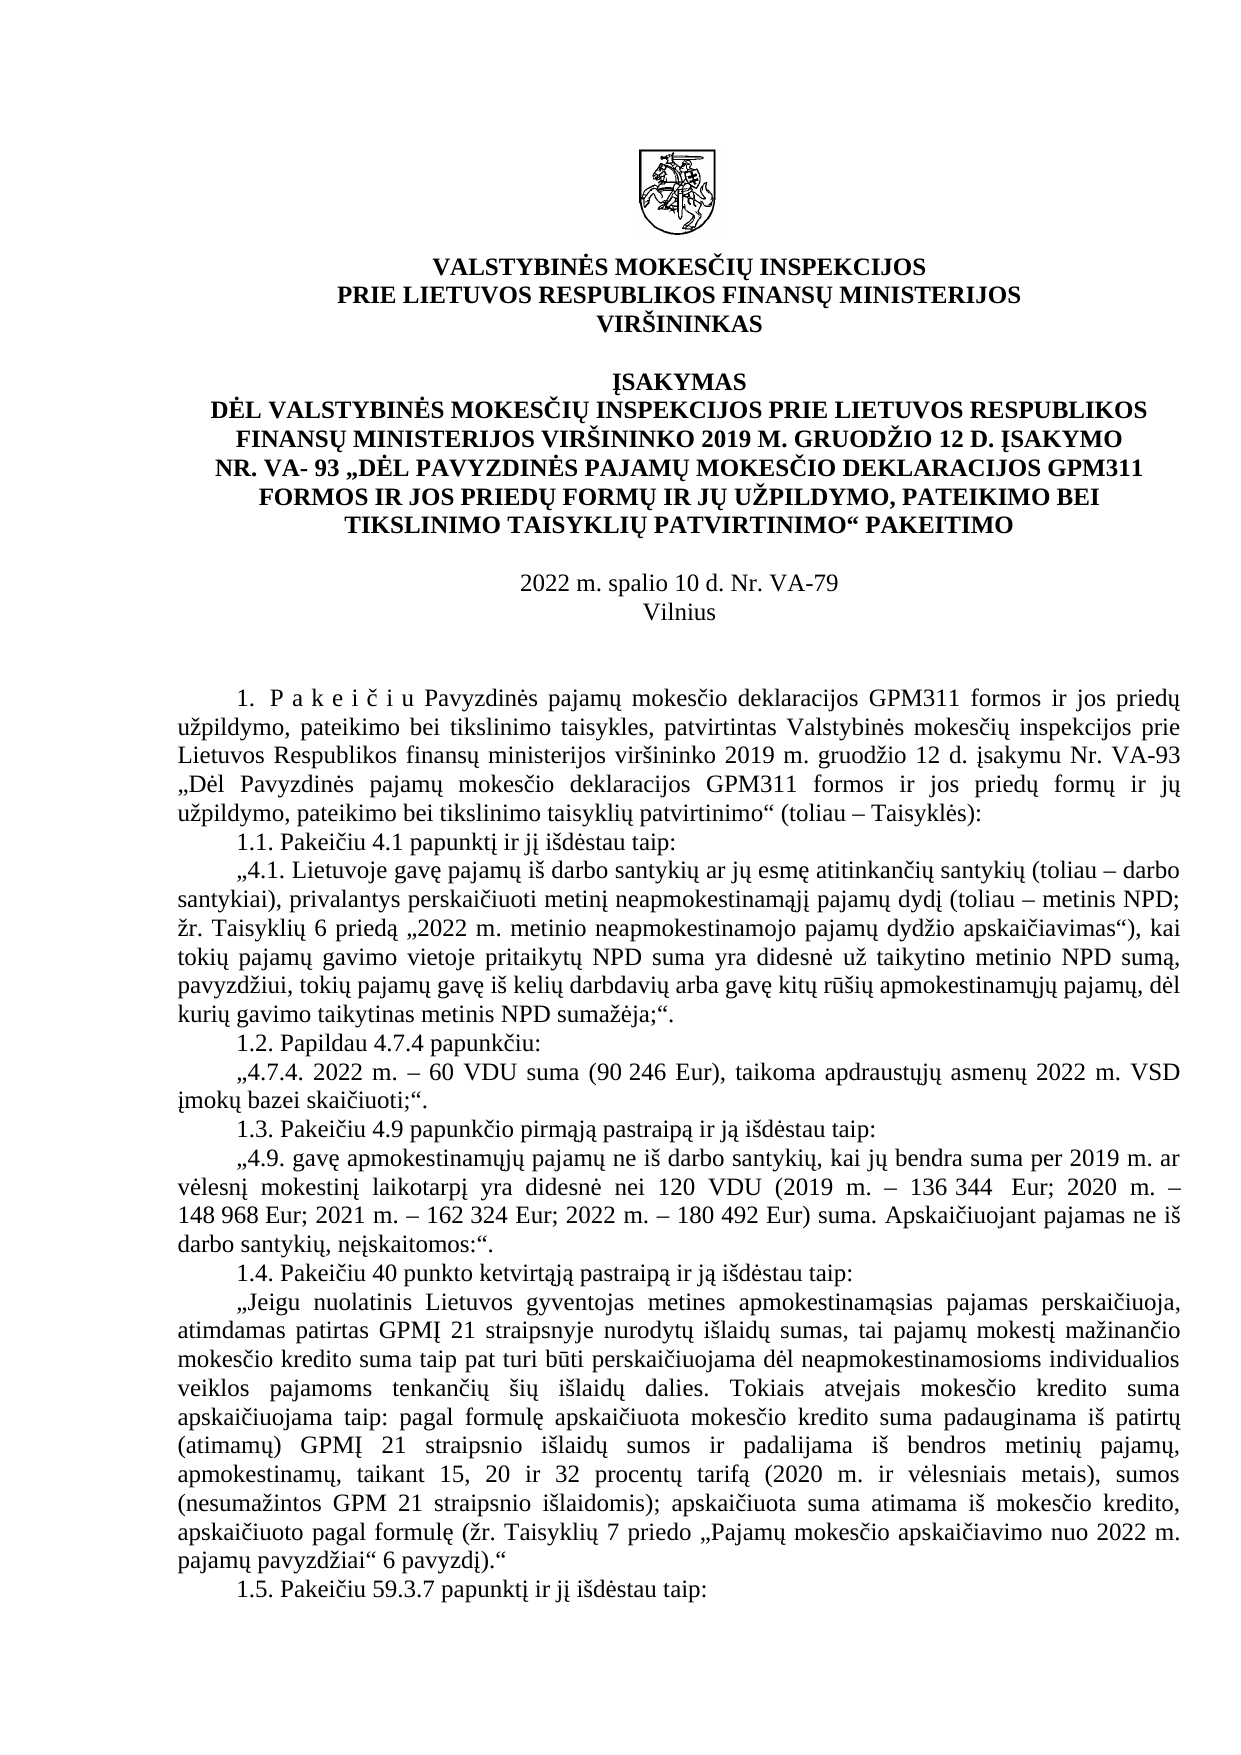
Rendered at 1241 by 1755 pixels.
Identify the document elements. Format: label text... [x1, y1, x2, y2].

text ĮSAKYMAS [177, 367, 1181, 396]
text 1.3. Pakeičiu 4.9 papunkčio pirmąją pastraipą ir ją išdėstau taip: [177, 1114, 1181, 1143]
text „4.1. Lietuvoje gavę pajamų iš darbo santykių ar jų esmę atitinkančių santykių (toliau – darbo santykiai), privalantys perskaičiuoti metinį neapmokestinamąjį pajamų dydį (toliau – metinis NPD; žr. Taisyklių 6 priedą „2022 m. metinio neapmokestinamojo pajamų dydžio apskaičiavimas“), kai tokių pajamų gavimo vietoje pritaikytų NPD suma yra didesnė už taikytino metinio NPD sumą, pavyzdžiui, tokių pajamų gavę iš kelių darbdavių arba gavę kitų rūšių apmokestinamųjų pajamų, dėl kurių gavimo taikytinas metinis NPD sumažėja;“. [177, 856, 1181, 1028]
text DĖL VALSTYBINĖS MOKESČIŲ INSPEKCIJOS PRIE LIETUVOS RESPUBLIKOS FINANSŲ MINISTERIJOS VIRŠININKO 2019 M. GRUODŽIO 12 D. ĮSAKYMO NR. VA- 93 „DĖL PAVYZDINĖS PAJAMŲ MOKESČIO DEKLARACIJOS GPM311 FORMOS IR JOS PRIEDŲ FORMŲ IR JŲ UŽPILDYMO, PATEIKIMO BEI TIKSLINIMO TAISYKLIŲ PATVIRTINIMO“ PAKEITIMO [177, 396, 1181, 539]
text 1.5. Pakeičiu 59.3.7 papunktį ir jį išdėstau taip: [177, 1574, 1181, 1603]
text 1.1. Pakeičiu 4.1 papunktį ir jį išdėstau taip: [177, 827, 1181, 856]
text „Jeigu nuolatinis Lietuvos gyventojas metines apmokestinamąsias pajamas perskaičiuoja, atimdamas patirtas GPMĮ 21 straipsnyje nurodytų išlaidų sumas, tai pajamų mokestį mažinančio mokesčio kredito suma taip pat turi būti perskaičiuojama dėl neapmokestinamosioms individualios veiklos pajamoms tenkančių šių išlaidų dalies. Tokiais atvejais mokesčio kredito suma apskaičiuojama taip: pagal formulę apskaičiuota mokesčio kredito suma padauginama iš patirtų (atimamų) GPMĮ 21 straipsnio išlaidų sumos ir padalijama iš bendros metinių pajamų, apmokestinamų, taikant 15, 20 ir 32 procentų tarifą (2020 m. ir vėlesniais metais), sumos (nesumažintos GPM 21 straipsnio išlaidomis); apskaičiuota suma atimama iš mokesčio kredito, apskaičiuoto pagal formulę (žr. Taisyklių 7 priedo „Pajamų mokesčio apskaičiavimo nuo 2022 m. pajamų pavyzdžiai“ 6 pavyzdį).“ [177, 1287, 1181, 1574]
text VALSTYBINĖS MOKESČIŲ INSPEKCIJOS [177, 252, 1181, 281]
text „4.7.4. 2022 m. – 60 VDU suma (90 246 Eur), taikoma apdraustųjų asmenų 2022 m. VSD įmokų bazei skaičiuoti;“. [177, 1057, 1181, 1114]
text „4.9. gavę apmokestinamųjų pajamų ne iš darbo santykių, kai jų bendra suma per 2019 m. ar vėlesnį mokestinį laikotarpį yra didesnė nei 120 VDU (2019 m. – 136 344 Eur; 2020 m. – 148 968 Eur; 2021 m. – 162 324 Eur; 2022 m. – 180 492 Eur) suma. Apskaičiuojant pajamas ne iš darbo santykių, neįskaitomos:“. [177, 1143, 1181, 1258]
text PRIE LIETUVOS RESPUBLIKOS FINANSŲ MINISTERIJOS [177, 281, 1181, 309]
text 1.2. Papildau 4.7.4 papunkčiu: [177, 1028, 1181, 1057]
text 1.4. Pakeičiu 40 punkto ketvirtąją pastraipą ir ją išdėstau taip: [177, 1258, 1181, 1287]
text VIRŠININKAS [177, 309, 1181, 338]
text 2022 m. spalio 10 d. Nr. VA-79 [177, 568, 1181, 597]
text Vilnius [177, 597, 1181, 626]
text 1. Pakeičiu Pavyzdinės pajamų mokesčio deklaracijos GPM311 formos ir jos priedų užpildymo, pateikimo bei tikslinimo taisykles, patvirtintas Valstybinės mokesčių inspekcijos prie Lietuvos Respublikos finansų ministerijos viršininko 2019 m. gruodžio 12 d. įsakymu Nr. VA-93 „Dėl Pavyzdinės pajamų mokesčio deklaracijos GPM311 formos ir jos priedų formų ir jų užpildymo, pateikimo bei tikslinimo taisyklių patvirtinimo“ (toliau – Taisyklės): [177, 683, 1181, 827]
